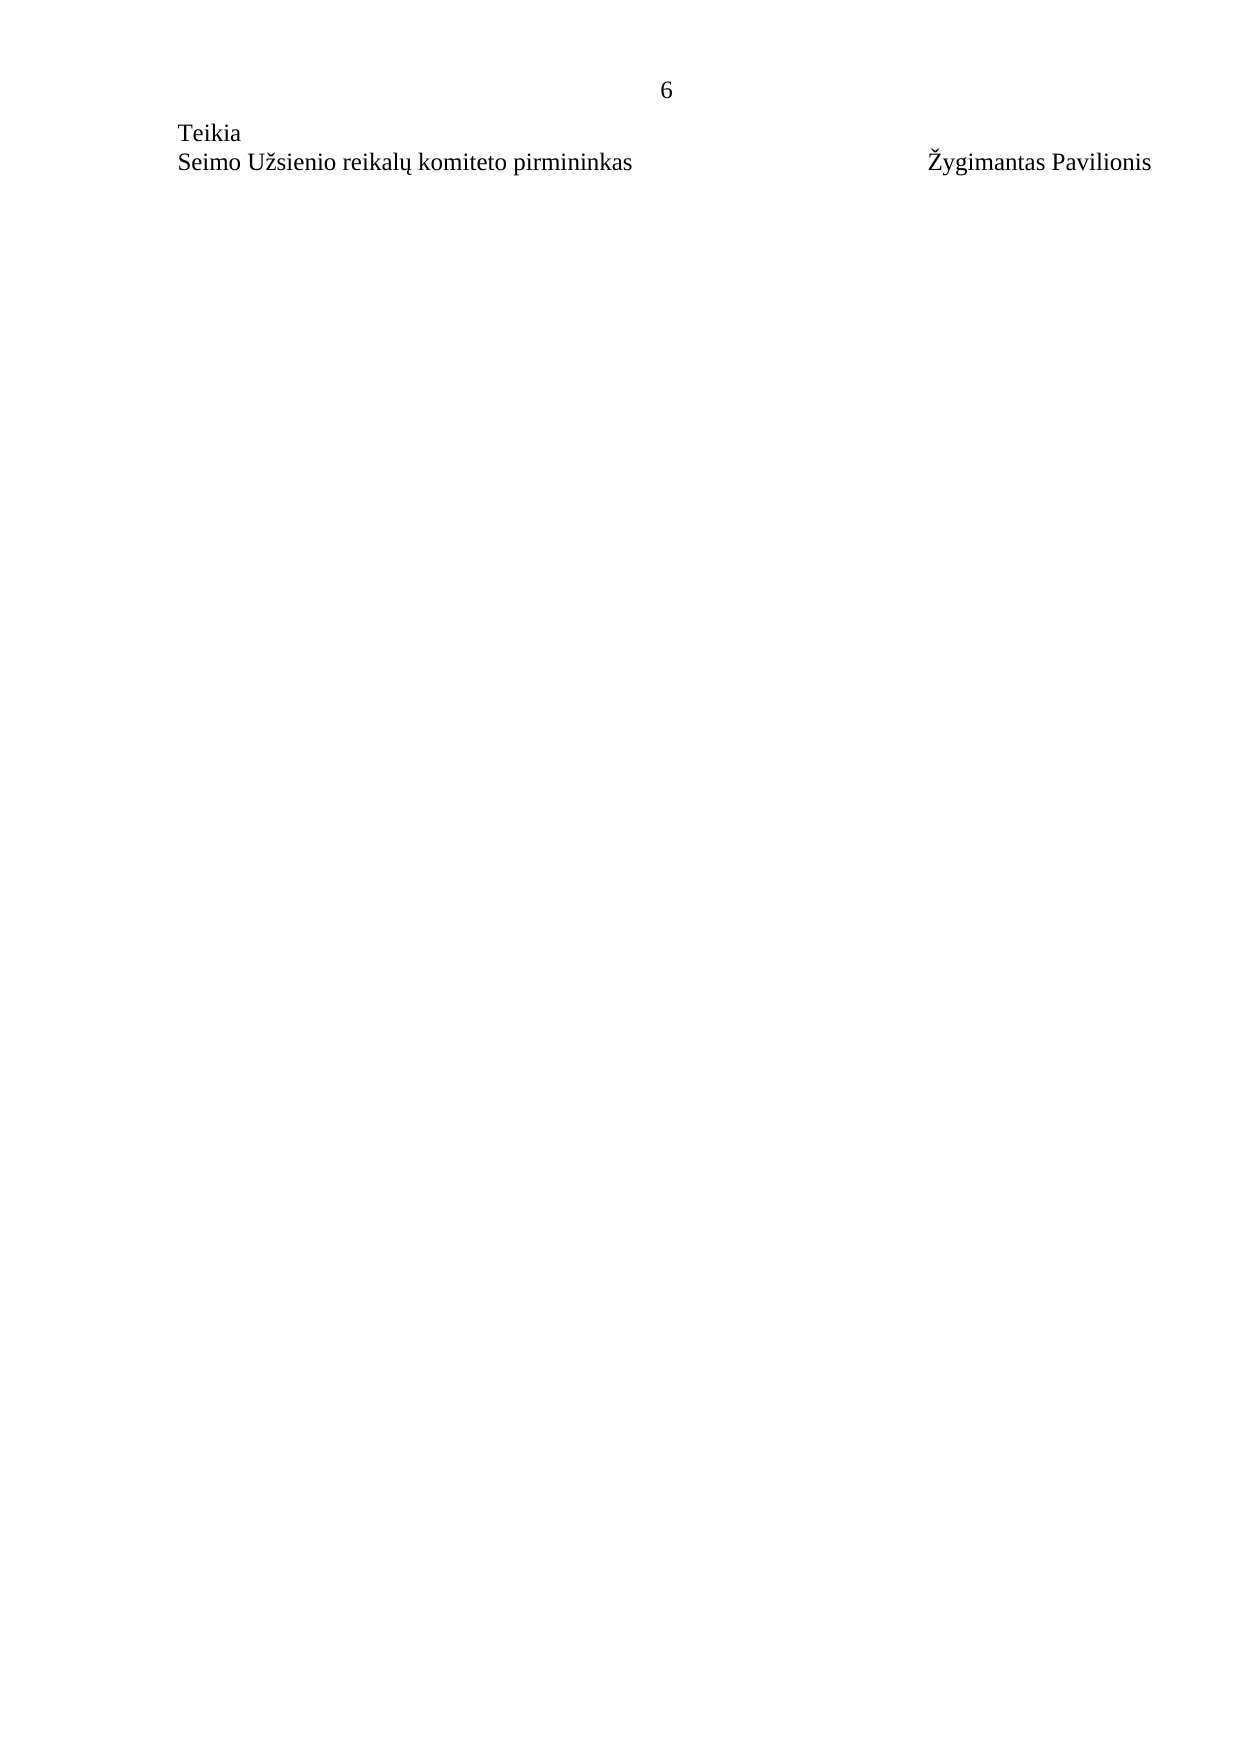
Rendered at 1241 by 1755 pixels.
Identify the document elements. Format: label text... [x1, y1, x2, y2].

text Teikia [177, 118, 1181, 147]
text Seimo Užsienio reikalų komiteto pirmininkas Žygimantas Pavilionis [177, 147, 1181, 176]
